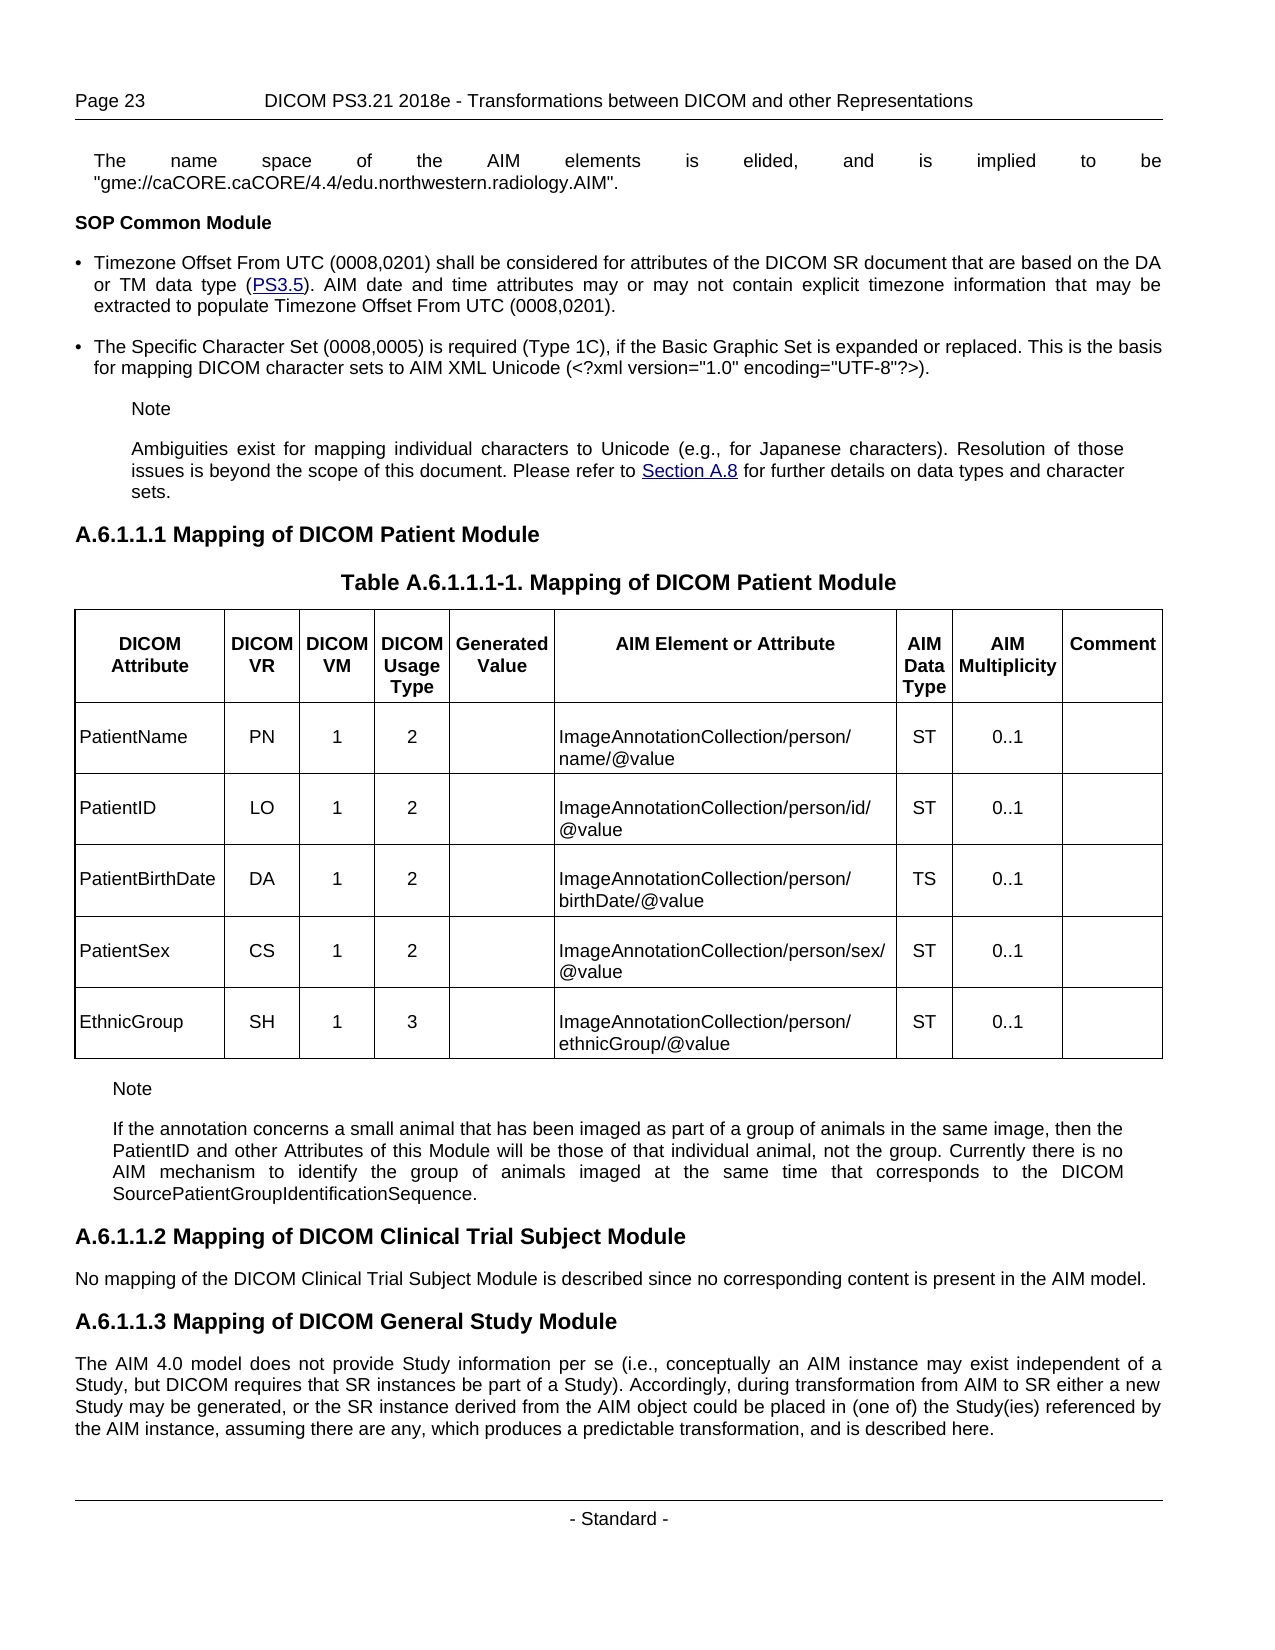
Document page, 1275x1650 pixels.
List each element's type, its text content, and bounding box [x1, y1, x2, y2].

list Note [112, 397, 1125, 419]
table_cell Image​Annotation​​Collection/​person/​ethnicGroup/​@value [555, 988, 896, 1058]
table_cell PatientName [76, 703, 224, 773]
table_cell PatientSex [76, 917, 224, 987]
table_cell [1063, 703, 1162, 773]
table_cell 2 [375, 703, 449, 773]
table_cell [450, 917, 554, 987]
table_cell [1063, 917, 1162, 987]
table_header DICOM VR [225, 610, 299, 702]
list Timezone Offset From UTC (0008,0201) shall be considered for attributes of the DICOM SR document that are based on the DA or TM data type (PS3.5). AIM date and time attributes may or may not contain explicit timezone information that may be extracted to populate Timezone Offset From UTC (0008,0201). [75, 252, 1162, 317]
text Note [112, 1078, 1125, 1099]
table_cell [1063, 774, 1162, 844]
table_cell 1 [300, 774, 374, 844]
table_cell EthnicGroup [76, 988, 224, 1058]
text No mapping of the DICOM Clinical Trial Subject Module is described since no corresponding content is present in the AIM model. [75, 1268, 1162, 1289]
text A.6.1.1.3 Mapping of DICOM General Study Module [75, 1308, 1162, 1334]
table_cell Image​Annotation​​Collection/​person/​name/​@value [555, 703, 896, 773]
text The AIM 4.0 model does not provide Study information per se (i.e., conceptually an AIM instance may exist independent of a Study, but DICOM requires that SR instances be part of a Study). Accordingly, during transformation from AIM to SR either a new Study may be generated, or the SR instance derived from the AIM object could be placed in (one of) the Study(ies) referenced by the AIM instance, assuming there are any, which produces a predictable transformation, and is described here. [75, 1353, 1162, 1439]
table_cell Image​Annotation​​Collection/​person/​sex/​@value [555, 917, 896, 987]
table_cell 1 [300, 917, 374, 987]
table_cell ST [897, 988, 952, 1058]
text SOP Common Module [75, 212, 1162, 233]
table_cell [450, 703, 554, 773]
list The Specific Character Set (0008,0005) is required (Type 1C), if the Basic Graphic Set is expanded or replaced. This is the basis for mapping DICOM character sets to AIM XML Unicode (<?xml version="1.0" encoding="UTF-8"?>). [75, 336, 1162, 379]
text A.6.1.1.2 Mapping of DICOM Clinical Trial Subject Module [75, 1223, 1162, 1249]
table_cell ST [897, 917, 952, 987]
table_cell CS [225, 917, 299, 987]
table_cell SH [225, 988, 299, 1058]
table_cell TS [897, 845, 952, 916]
table_header AIM Multiplicity [953, 610, 1062, 702]
table_cell 0..1 [953, 845, 1062, 916]
table_cell LO [225, 774, 299, 844]
table_cell Image​Annotation​​Collection/​person/​birthDate/​@value [555, 845, 896, 916]
table_cell ST [897, 774, 952, 844]
table_cell [1063, 988, 1162, 1058]
table_cell 0..1 [953, 917, 1062, 987]
table_header Comment [1063, 610, 1162, 702]
table_cell 0..1 [953, 988, 1062, 1058]
table_cell 3 [375, 988, 449, 1058]
table_header Generated Value [450, 610, 554, 702]
table_cell 1 [300, 988, 374, 1058]
table_cell 1 [300, 703, 374, 773]
table_header DICOM Usage Type [375, 610, 449, 702]
table_cell [450, 774, 554, 844]
table_cell DA [225, 845, 299, 916]
table_cell PatientBirthDate [76, 845, 224, 916]
table_cell ST [897, 703, 952, 773]
table_header AIM Data Type [897, 610, 952, 702]
table_header DICOM VM [300, 610, 374, 702]
text Table A.6.1.1.1-1. Mapping of DICOM Patient Module [75, 569, 1162, 595]
table_cell 0..1 [953, 703, 1062, 773]
list Ambiguities exist for mapping individual characters to Unicode (e.g., for Japanese characters). Resolution of those issues is beyond the scope of this document. Please refer to Section A.8 for further details on data types and character sets. [112, 438, 1125, 502]
table_cell PN [225, 703, 299, 773]
table_cell 2 [375, 917, 449, 987]
table_cell Image​Annotation​​Collection/​person/​id/​@value [555, 774, 896, 844]
table_cell [1063, 845, 1162, 916]
text A.6.1.1.1 Mapping of DICOM Patient Module [75, 521, 1162, 547]
table_cell [450, 988, 554, 1058]
table_cell 2 [375, 774, 449, 844]
list The name space of the AIM elements is elided, and is implied to be "gme://caCORE.caCORE/4.4/edu.northwestern.radiology.AIM". [75, 150, 1162, 193]
table_header DICOM Attribute [76, 610, 224, 702]
table_cell [450, 845, 554, 916]
text If the annotation concerns a small animal that has been imaged as part of a group of animals in the same image, then the PatientID and other Attributes of this Module will be those of that individual animal, not the group. Currently there is no AIM mechanism to identify the group of animals imaged at the same time that corresponds to the DICOM SourcePatientGroupIdentificationSequence. [112, 1118, 1125, 1204]
table_cell PatientID [76, 774, 224, 844]
table_header AIM Element or Attribute [555, 610, 896, 702]
table_cell 2 [375, 845, 449, 916]
table_cell 0..1 [953, 774, 1062, 844]
table_cell 1 [300, 845, 374, 916]
